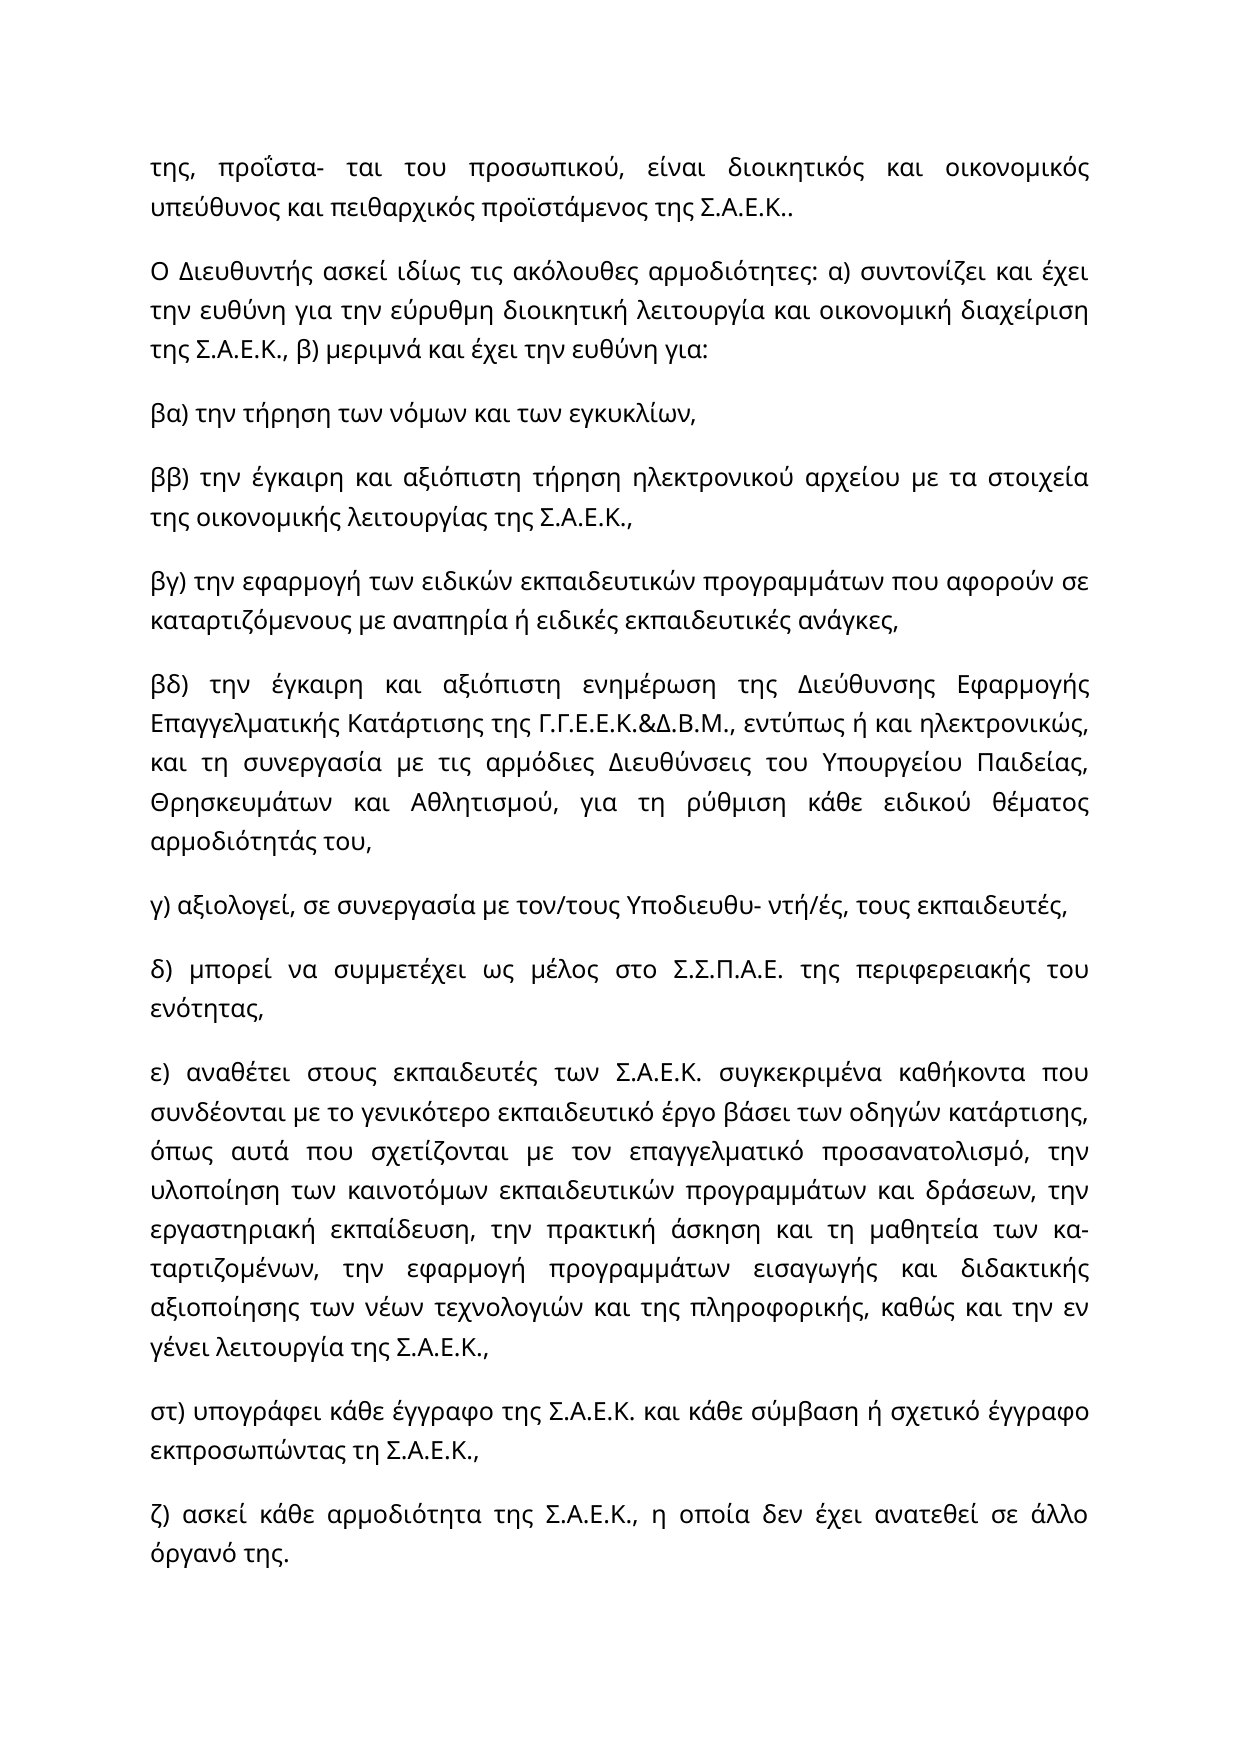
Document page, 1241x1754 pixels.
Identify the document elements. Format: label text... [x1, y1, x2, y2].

text βα) την τήρηση των νόμων και των εγκυκλίων, [150, 396, 1090, 430]
text ζ) ασκεί κάθε αρμοδιότητα της Σ.Α.Ε.Κ., η οποία δεν έχει ανατεθεί σε άλλο όργανό της. [150, 1497, 1090, 1570]
text της, προΐστα- ται του προσωπικού, είναι διοικητικός και οικονομικός υπεύθυνος και πειθαρχικός προϊστάμενος της Σ.Α.Ε.Κ.. [150, 150, 1090, 223]
text γ) αξιολογεί, σε συνεργασία με τον/τους Υποδιευθυ- ντή/ές, τους εκπαιδευτές, [150, 887, 1090, 922]
text βγ) την εφαρμογή των ειδικών εκπαιδευτικών προγραμμάτων που αφορούν σε καταρτιζόμενους με αναπηρία ή ειδικές εκπαιδευτικές ανάγκες, [150, 563, 1090, 637]
text στ) υπογράφει κάθε έγγραφο της Σ.Α.Ε.Κ. και κάθε σύμβαση ή σχετικό έγγραφο εκπροσωπώντας τη Σ.Α.Ε.Κ., [150, 1393, 1090, 1467]
text ε) αναθέτει στους εκπαιδευτές των Σ.Α.Ε.Κ. συγκεκριμένα καθήκοντα που συνδέονται με το γενικότερο εκπαιδευτικό έργο βάσει των οδηγών κατάρτισης, όπως αυτά που σχετίζονται με τον επαγγελματικό προσανατολισμό, την υλοποίηση των καινοτόμων εκπαιδευτικών προγραμμάτων και δράσεων, την εργαστηριακή εκπαίδευση, την πρακτική άσκηση και τη μαθητεία των κα- ταρτιζομένων, την εφαρμογή προγραμμάτων εισαγωγής και διδακτικής αξιοποίησης των νέων τεχνολογιών και της πληροφορικής, καθώς και την εν γένει λειτουργία της Σ.Α.Ε.Κ., [150, 1055, 1090, 1363]
text δ) μπορεί να συμμετέχει ως μέλος στο Σ.Σ.Π.Α.Ε. της περιφερειακής του ενότητας, [150, 952, 1090, 1025]
text βδ) την έγκαιρη και αξιόπιστη ενημέρωση της Διεύθυνσης Εφαρμογής Επαγγελματικής Κατάρτισης της Γ.Γ.Ε.Ε.Κ.&Δ.Β.Μ., εντύπως ή και ηλεκτρονικώς, και τη συνεργασία με τις αρμόδιες Διευθύνσεις του Υπουργείου Παιδείας, Θρησκευμάτων και Αθλητισμού, για τη ρύθμιση κάθε ειδικού θέματος αρμοδιότητάς του, [150, 667, 1090, 857]
text Ο Διευθυντής ασκεί ιδίως τις ακόλουθες αρμοδιότητες: α) συντονίζει και έχει την ευθύνη για την εύρυθμη διοικητική λειτουργία και οικονομική διαχείριση της Σ.Α.Ε.Κ., β) μεριμνά και έχει την ευθύνη για: [150, 253, 1090, 366]
text ββ) την έγκαιρη και αξιόπιστη τήρηση ηλεκτρονικού αρχείου με τα στοιχεία της οικονομικής λειτουργίας της Σ.Α.Ε.Κ., [150, 460, 1090, 533]
